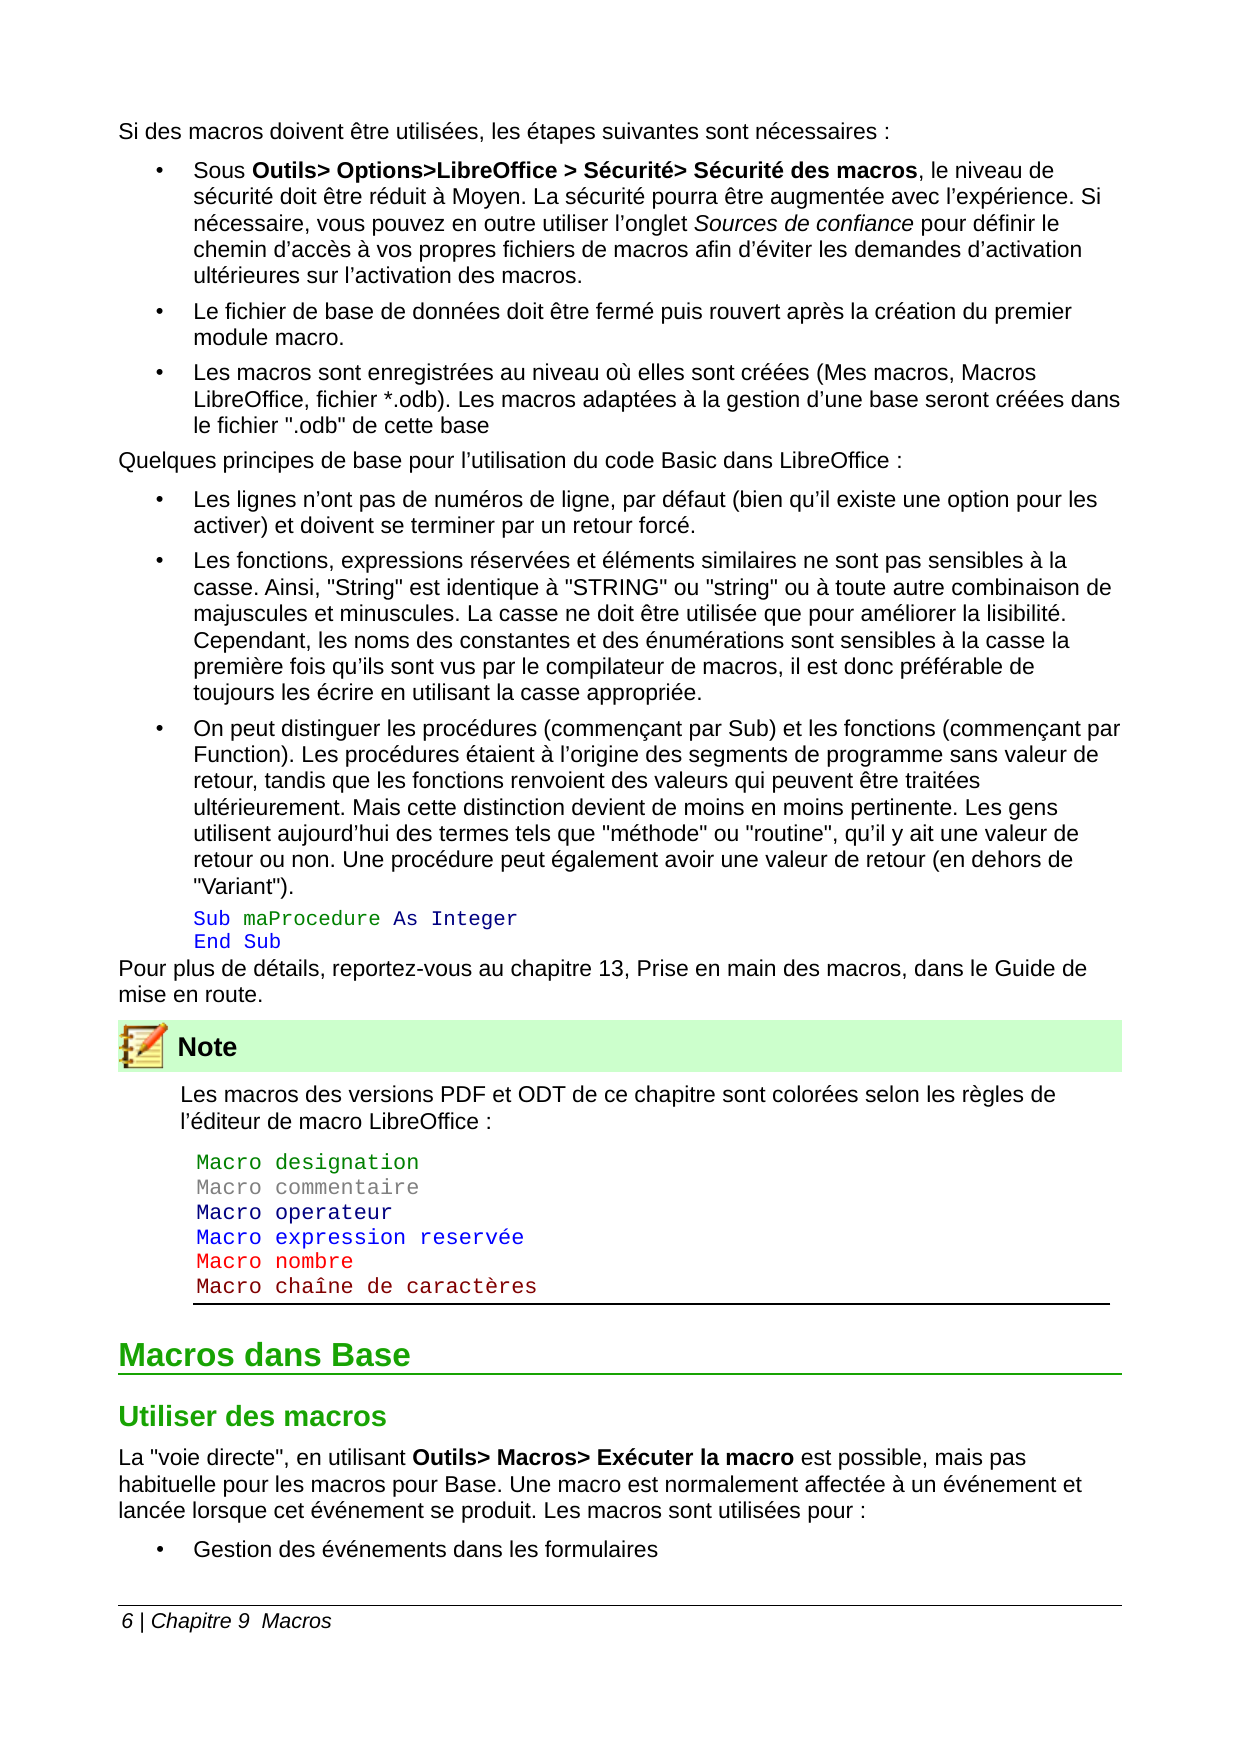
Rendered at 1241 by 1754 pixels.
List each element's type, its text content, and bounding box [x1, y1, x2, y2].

subtitle Utiliser des macros [118, 1399, 1122, 1432]
text Pour plus de détails, reportez-vous au chapitre 13, Prise en main des macros, dans le Guide de mise en route. [118, 955, 1122, 1008]
list On peut distinguer les procédures (commençant par Sub) et les fonctions (commençant par Function). Les procédures étaient à l’origine des segments de programme sans valeur de retour, tandis que les fonctions renvoient des valeurs qui peuvent être traitées ultérieurement. Mais cette distinction devient de moins en moins pertinente. Les gens utilisent aujourd’hui des termes tels que "méthode" ou "routine", qu’il y ait une valeur de retour ou non. Une procédure peut également avoir une valeur de retour (en dehors de "Variant"). [156, 714, 1122, 899]
text La "voie directe", en utilisant Outils> Macros> Exécuter la macro est possible, mais pas habituelle pour les macros pour Base. Une macro est normalement affectée à un événement et lancée lorsque cet événement se produit. Les macros sont utilisées pour : [118, 1444, 1122, 1523]
list Gestion des événements dans les formulaires [156, 1536, 1122, 1562]
list Les lignes n’ont pas de numéros de ligne, par défaut (bien qu’il existe une option pour les activer) et doivent se terminer par un retour forcé. [156, 486, 1122, 539]
text Macro designation Macro commentaire Macro operateur Macro expression reservée Macro nombre Macro chaîne de caractères [193, 1149, 1110, 1303]
list Le fichier de base de données doit être fermé puis rouvert après la création du premier module macro. [156, 298, 1122, 350]
list Sous Outils> Options>LibreOffice > Sécurité> Sécurité des macros, le niveau de sécurité doit être réduit à Moyen. La sécurité pourra être augmentée avec l’expérience. Si nécessaire, vous pouvez en outre utiliser l’onglet Sources de confiance pour définir le chemin d’accès à vos propres fichiers de macros afin d’éviter les demandes d’activation ultérieures sur l’activation des macros. [156, 157, 1122, 289]
list Si des macros doivent être utilisées, les étapes suivantes sont nécessaires : [118, 118, 1122, 144]
list Les fonctions, expressions réservées et éléments similaires ne sont pas sensibles à la casse. Ainsi, "String" est identique à "STRING" ou "string" ou à toute autre combinaison de majuscules et minuscules. La casse ne doit être utilisée que pour améliorer la lisibilité. Cependant, les noms des constantes et des énumérations sont sensibles à la casse la première fois qu’ils sont vus par le compilateur de macros, il est donc préférable de toujours les écrire en utilisant la casse appropriée. [156, 547, 1122, 706]
text Les macros des versions PDF et ODT de ce chapitre sont colorées selon les règles de l’éditeur de macro LibreOffice : [177, 1078, 1063, 1137]
list Sub maProcedure As Integer End Sub [156, 908, 1122, 955]
list Les macros sont enregistrées au niveau où elles sont créées (Mes macros, Macros LibreOffice, fichier *.odb). Les macros adaptées à la gestion d’une base seront créées dans le fichier ".odb" de cette base [156, 359, 1122, 438]
subtitle Note [118, 1020, 1122, 1072]
picture [119, 1021, 170, 1072]
list Quelques principes de base pour l’utilisation du code Basic dans LibreOffice : [118, 447, 1122, 473]
subtitle Macros dans Base [118, 1335, 1122, 1373]
